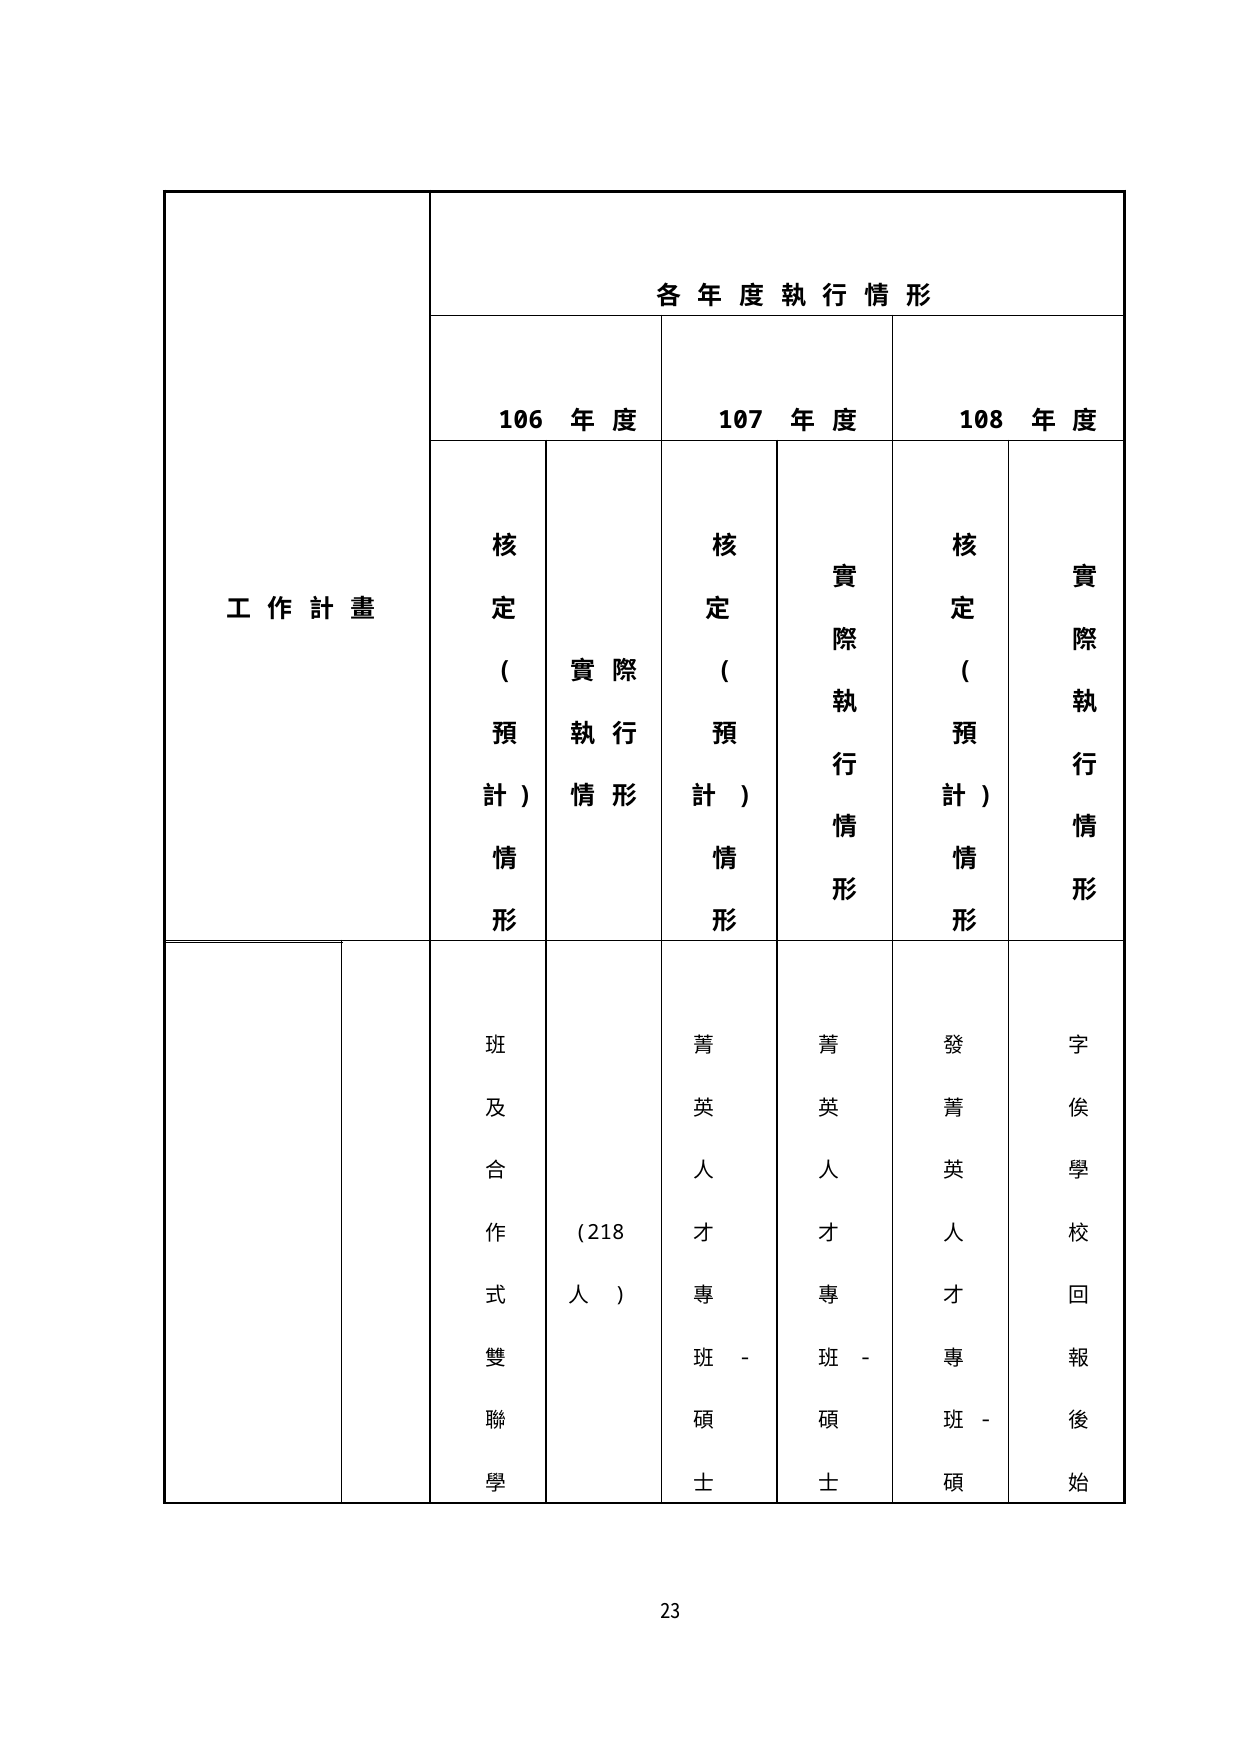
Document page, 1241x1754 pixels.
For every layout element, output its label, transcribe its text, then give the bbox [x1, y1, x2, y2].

table_cell 核定(預計)情形 [893, 441, 1008, 939]
table_cell 實際執行情形 [778, 441, 892, 939]
table_cell 字俟學校回報後始 [1009, 941, 1123, 1502]
table_header 工作計畫 [166, 193, 429, 939]
table_cell 核定(預計)情形 [662, 441, 776, 939]
table_cell 發菁英人才專班-碩 [893, 941, 1008, 1502]
table_cell 菁英人才專班-碩士 [662, 941, 776, 1502]
table_cell [342, 941, 429, 1502]
table_cell 106年度 [431, 316, 661, 439]
table_cell 實際執行情形 [547, 441, 661, 939]
table_cell 108年度 [893, 316, 1123, 439]
table_cell [166, 943, 341, 1502]
table_cell 實際執行情形 [1009, 441, 1123, 939]
table_cell 核定(預計)情形 [431, 441, 545, 939]
table_cell 107年度 [662, 316, 892, 439]
table_cell (218人) [547, 941, 661, 1502]
table_cell 菁英人才專班-碩士 [778, 941, 892, 1502]
table_cell 班及合作式雙聯學 [431, 941, 545, 1502]
table_header 各年度執行情形 [431, 193, 1123, 314]
